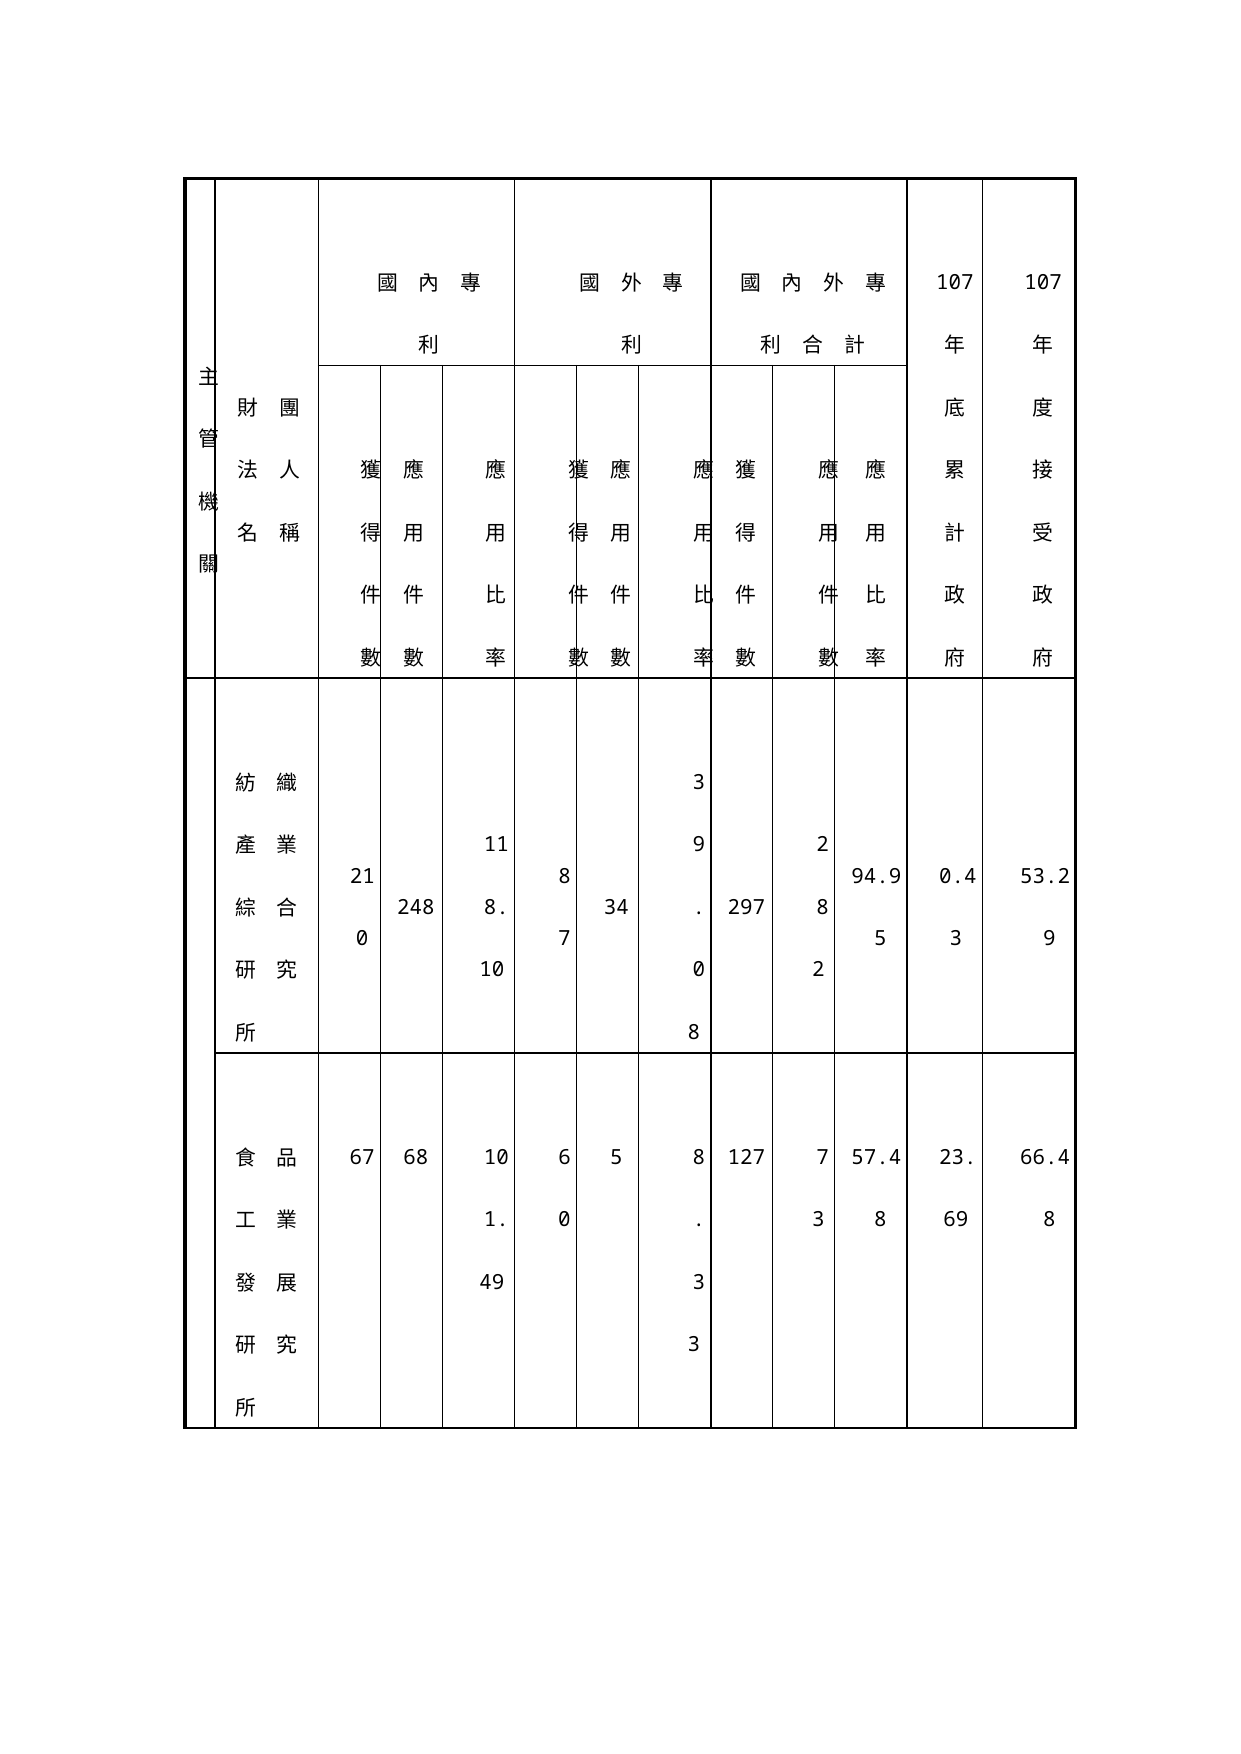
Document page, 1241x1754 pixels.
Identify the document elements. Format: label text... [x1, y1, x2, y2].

table_cell 食品工業發展研究所 [216, 1054, 318, 1427]
table_cell 66.48 [983, 1054, 1074, 1427]
table_cell 118.10 [443, 679, 514, 1052]
table_cell 57.48 [835, 1054, 906, 1427]
table_header 107年底累計政府捐助基金比率 [908, 180, 982, 677]
table_cell 應用比率 [835, 366, 906, 677]
table_cell 0.43 [908, 679, 982, 1052]
table_cell 127 [712, 1054, 772, 1427]
table_cell 應用件數 [577, 366, 638, 677]
table_cell 應用件數 [773, 366, 834, 677]
table_cell 獲得件數 [319, 366, 380, 677]
table_cell 獲得件數 [515, 366, 576, 677]
table_cell 5 [577, 1054, 638, 1427]
table_header 主管機關 [187, 180, 214, 677]
table_cell 紡織產業綜合研究所 [216, 679, 318, 1052]
table_cell 應用比率 [639, 366, 710, 677]
table_cell 經濟部 [187, 679, 214, 1427]
table_cell 應用比率 [443, 366, 514, 677]
table_cell 53.29 [983, 679, 1074, 1052]
table_header 107年度接受政府委辦補助比率 [983, 180, 1074, 677]
table_cell 73 [773, 1054, 834, 1427]
table_header 財團法人名稱 [216, 180, 318, 677]
table_cell 87 [515, 679, 576, 1052]
table_header 國外專利 [515, 180, 710, 365]
table_cell 60 [515, 1054, 576, 1427]
table_header 國內專利 [319, 180, 514, 365]
table_cell 8.33 [639, 1054, 710, 1427]
table_cell 應用件數 [381, 366, 442, 677]
table_cell 39.08 [639, 679, 710, 1052]
table_cell 68 [381, 1054, 442, 1427]
table_cell 210 [319, 679, 380, 1052]
table_cell 23.69 [908, 1054, 982, 1427]
table_cell 297 [712, 679, 772, 1052]
table_cell 獲得件數 [712, 366, 772, 677]
table_cell 248 [381, 679, 442, 1052]
table_header 國內外專利合計 [712, 180, 906, 365]
table_cell 67 [319, 1054, 380, 1427]
table_cell 282 [773, 679, 834, 1052]
table_cell 101.49 [443, 1054, 514, 1427]
table_cell 94.95 [835, 679, 906, 1052]
table_cell 34 [577, 679, 638, 1052]
